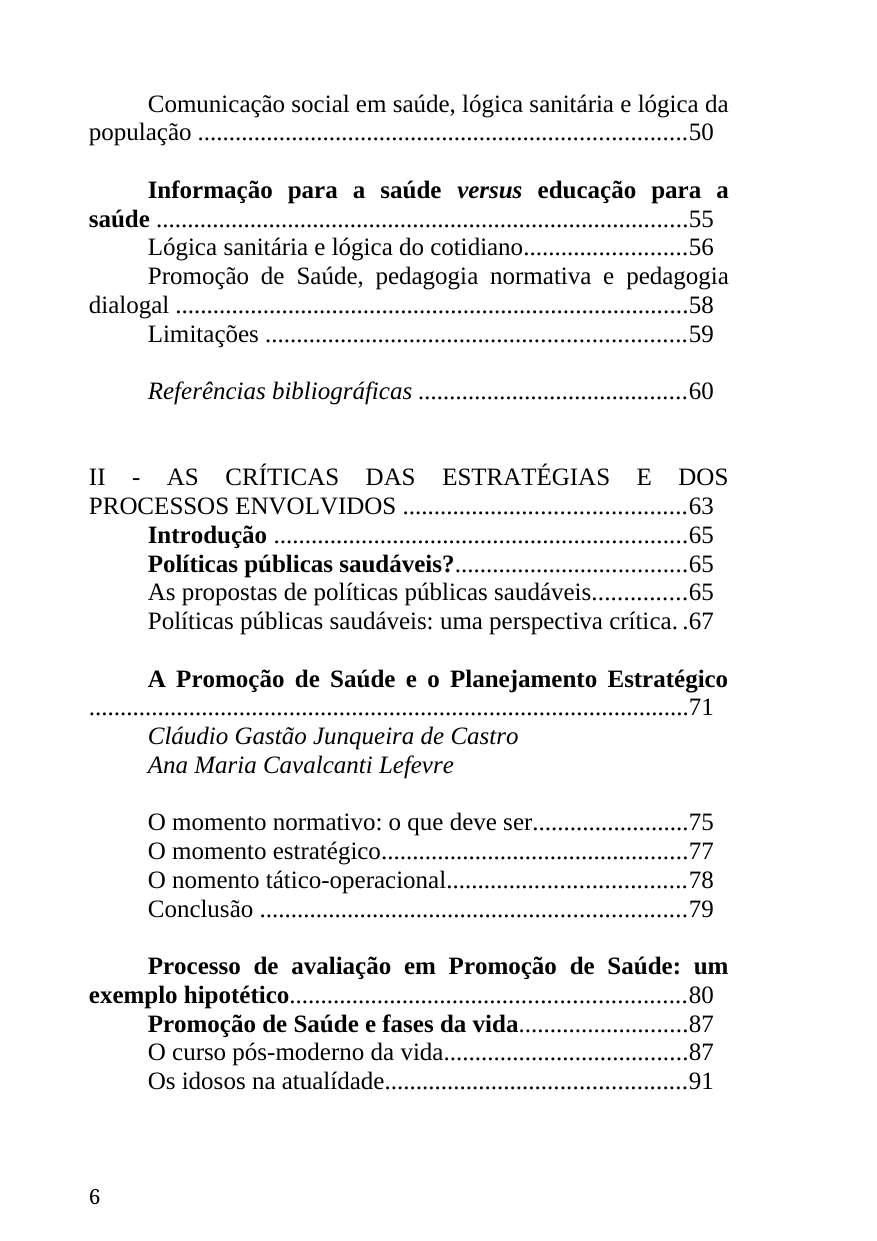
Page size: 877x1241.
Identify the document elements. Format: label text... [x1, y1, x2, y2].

text As propostas de políticas públicas saudáveis 65 [89, 577, 729, 606]
text Promoção de Saúde, pedagogia normativa e pedagogia dialogal 58 [89, 261, 729, 319]
text A Promoção de Saúde e o Planejamento Estratégico 71 [89, 664, 729, 721]
text O momento normativo: o que deve ser 75 [89, 807, 729, 836]
text Processo de avaliação em Promoção de Saúde: um exemplo hipotético 80 [89, 951, 729, 1009]
text O nomento tático-operacional 78 [89, 865, 729, 894]
text Promoção de Saúde e fases da vida 87 [89, 1009, 729, 1037]
text Informação para a saúde versus educação para a saúde 55 [89, 175, 729, 232]
text Políticas públicas saudáveis? 65 [89, 549, 729, 577]
text O curso pós-moderno da vida 87 [89, 1037, 729, 1066]
text O momento estratégico 77 [89, 836, 729, 865]
text Introdução 65 [89, 520, 729, 549]
text Políticas públicas saudáveis: uma perspectiva crítica 67 [89, 606, 729, 635]
text Referências bibliográficas 60 [89, 376, 729, 405]
text Ana Maria Cavalcanti Lefevre [89, 750, 729, 779]
text Cláudio Gastão Junqueira de Castro [89, 721, 729, 750]
text Os idosos na atualídade 91 [89, 1066, 729, 1095]
text Limitações 59 [89, 319, 729, 347]
text Comunicação social em saúde, lógica sanitária e lógica da população 50 [89, 89, 729, 146]
text II - AS CRÍTICAS DAS ESTRATÉGIAS E DOS PROCESSOS ENVOLVIDOS 63 [89, 462, 729, 520]
text Lógica sanitária e lógica do cotidiano 56 [89, 232, 729, 261]
text Conclusão 79 [89, 894, 729, 922]
